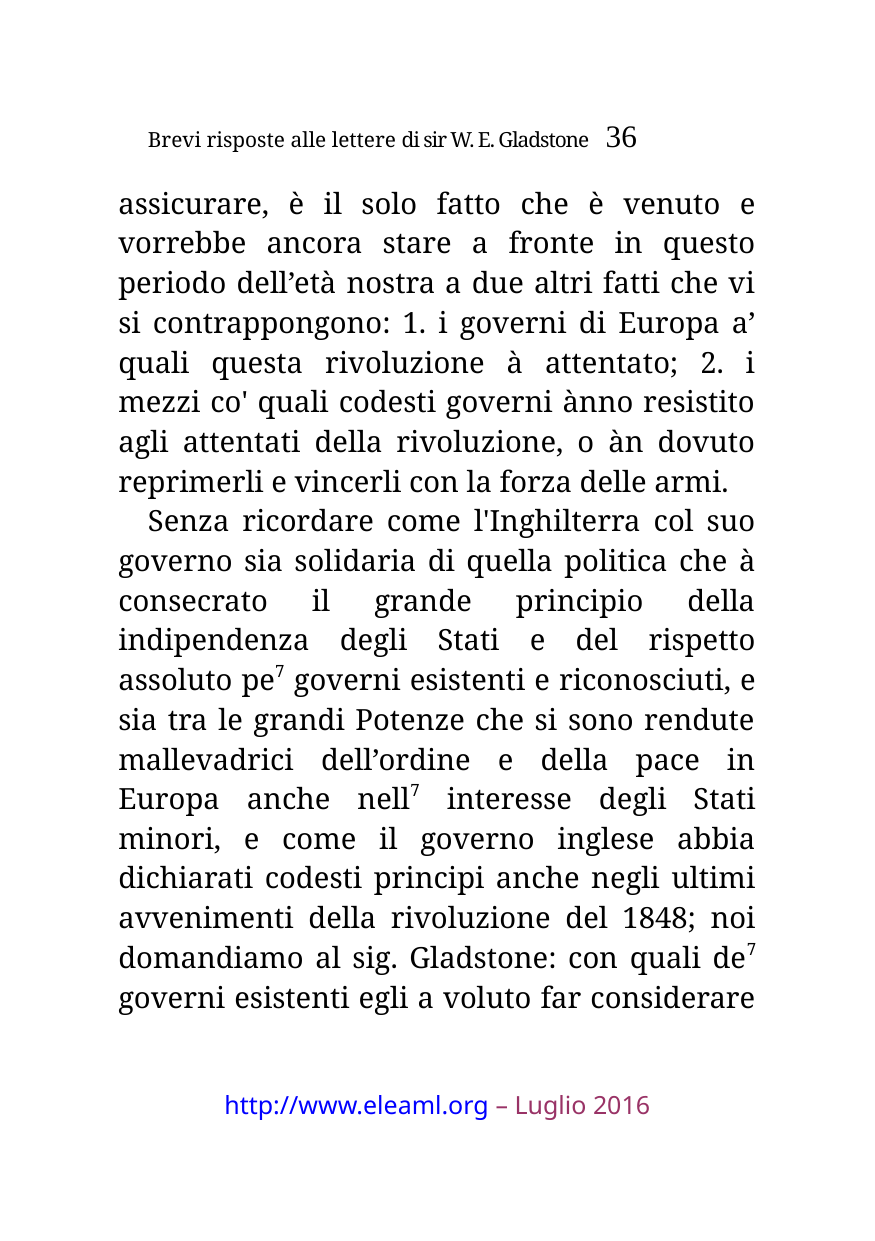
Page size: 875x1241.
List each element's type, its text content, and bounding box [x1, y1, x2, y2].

text assicurare, è il solo fatto che è venuto e vorrebbe ancora stare a fronte in questo periodo dell’età nostra a due altri fatti che vi si contrappongono: 1. i governi di Europa a’ quali questa rivoluzione à attentato; 2. i mezzi co' quali codesti governi ànno resistito agli attentati della rivoluzione, o àn dovuto reprimerli e vincerli con la forza delle armi. [118, 183, 756, 501]
text Senza ricordare come l'Inghilterra col suo governo sia solidaria di quella politica che à consecrato il grande principio della indipendenza degli Stati e del rispetto assoluto pe7 governi esistenti e riconosciuti, e sia tra le grandi Potenze che si sono rendute mallevadrici dell’ordine e della pace in Europa anche nell7 interesse degli Stati minori, e come il governo inglese abbia dichiarati codesti principi anche negli ultimi avvenimenti della rivoluzione del 1848; noi domandiamo al sig. Gladstone: con quali de7 governi esistenti egli a voluto far considerare [118, 501, 756, 1017]
